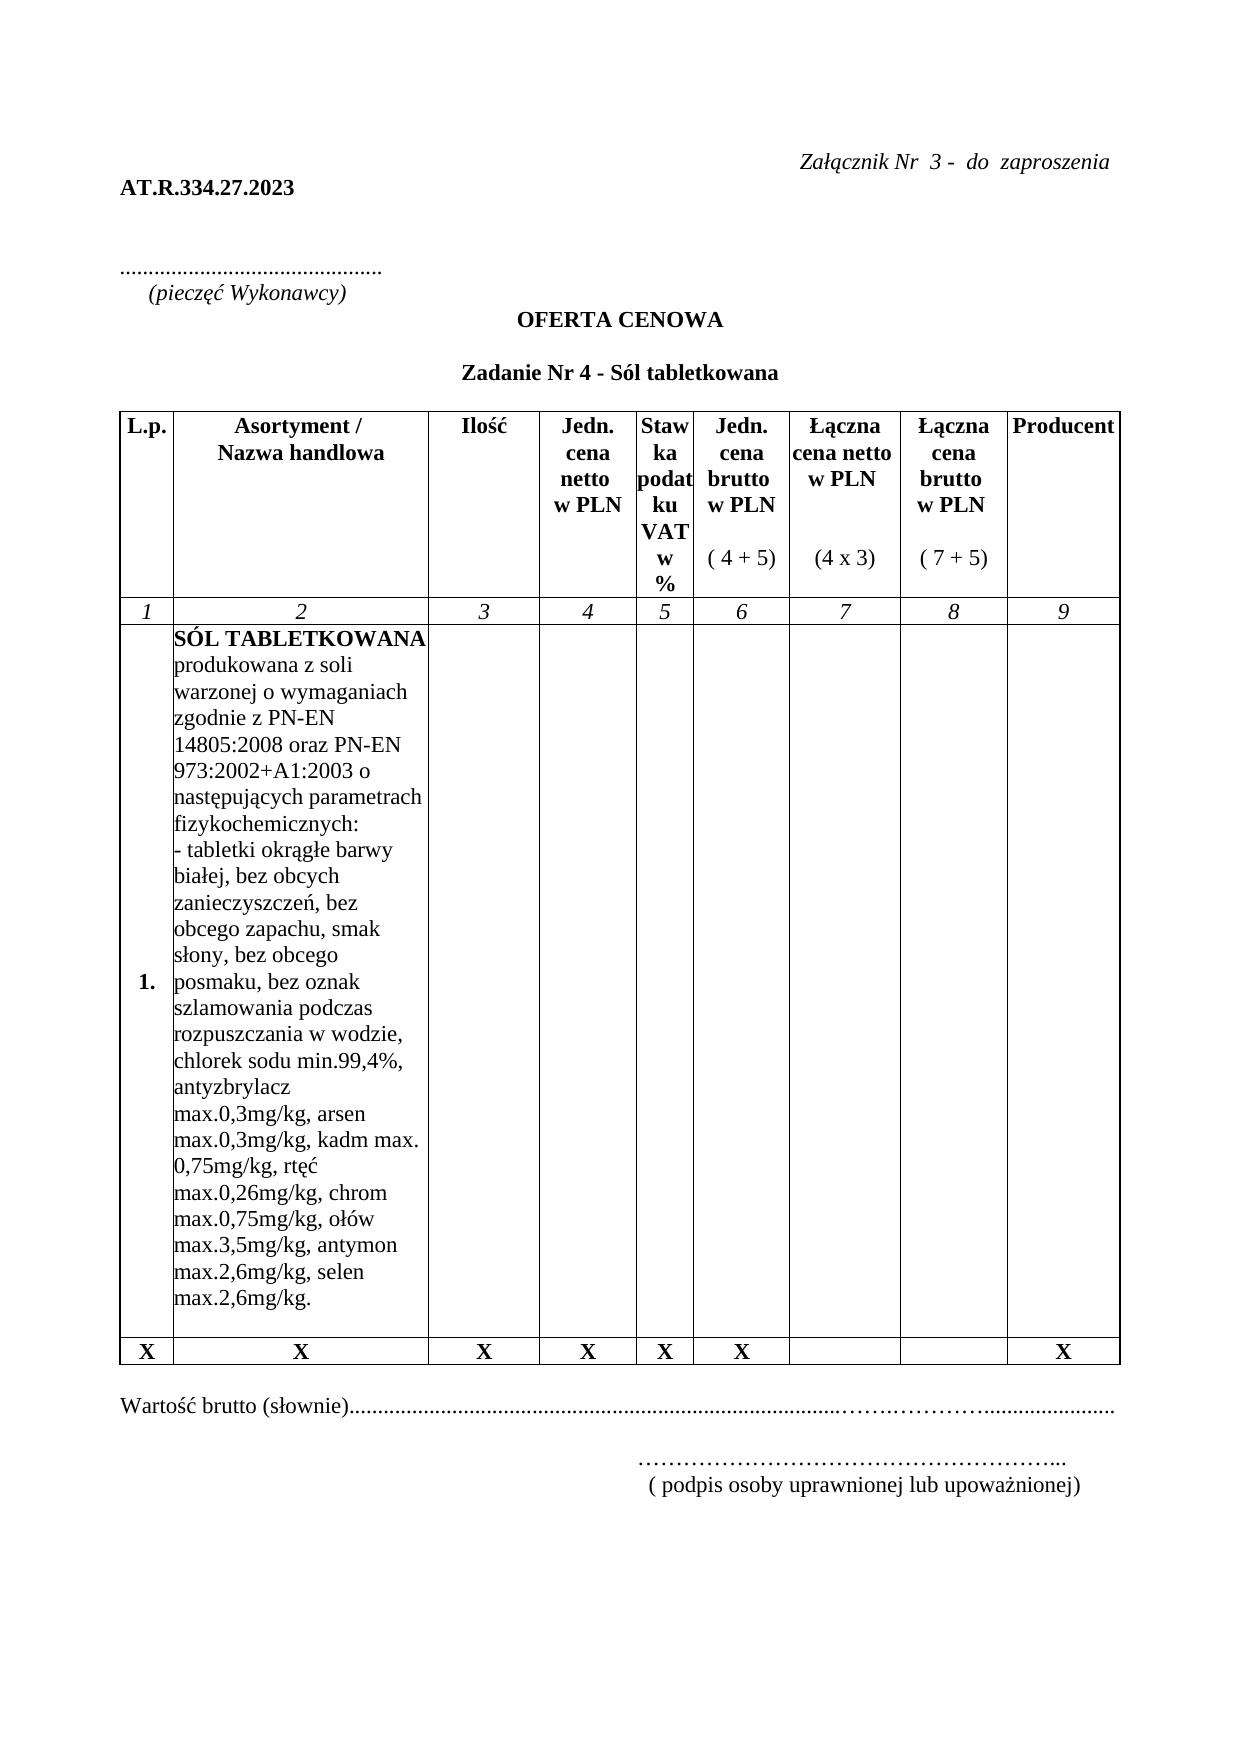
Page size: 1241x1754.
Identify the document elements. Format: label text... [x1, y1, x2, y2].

table_cell [790, 625, 900, 1337]
table_header Producent [1008, 412, 1119, 597]
text OFERTA CENOWA [120, 306, 1120, 332]
table_cell [694, 625, 789, 1337]
table_cell X [637, 1338, 693, 1364]
text ( podpis osoby uprawnionej lub upoważnionej) [120, 1471, 1120, 1497]
table_cell SÓL TABLETKOWANA produkowana z soli warzonej o wymaganiach zgodnie z PN-EN 14805:2008 oraz PN-EN 973:2002+A1:2003 o następujących parametrach fizykochemicznych: - tabletki okrągłe barwy białej, bez obcych zanieczyszczeń, bez obcego zapachu, smak słony, bez obcego posmaku, bez oznak szlamowania podczas rozpuszczania w wodzie, chlorek sodu min.99,4%, antyzbrylacz max.0,3mg/kg, arsen max.0,3mg/kg, kadm max. 0,75mg/kg, rtęć max.0,26mg/kg, chrom max.0,75mg/kg, ołów max.3,5mg/kg, antymon max.2,6mg/kg, selen max.2,6mg/kg. [174, 625, 428, 1310]
table_cell X [121, 1338, 173, 1364]
table_cell X [429, 1338, 539, 1364]
text (pieczęć Wykonawcy) [120, 279, 1120, 306]
table_header Łączna cena brutto w PLN ( 7 + 5) [901, 412, 1007, 597]
table_cell [901, 625, 1007, 1337]
table_header Jedn. cena netto w PLN [540, 412, 636, 597]
table_cell X [174, 1338, 428, 1364]
table_header Asortyment / Nazwa handlowa [174, 412, 428, 597]
text Załącznik Nr 3 - do zaproszenia [120, 148, 1120, 174]
table_cell X [540, 1338, 636, 1364]
table_cell 7 [790, 598, 900, 624]
table_cell X [694, 1338, 789, 1364]
table_header Ilość [429, 412, 539, 597]
text .............................................. [120, 253, 1120, 279]
table_cell 5 [637, 598, 693, 624]
table_cell [429, 625, 539, 1337]
table_cell [790, 1338, 900, 1364]
table_cell 9 [1008, 598, 1119, 624]
text ………………………………………………... [120, 1418, 1120, 1471]
text Wartość brutto (słownie)......................................................................................…….…………....................... [120, 1392, 1120, 1418]
table_cell X [1008, 1338, 1119, 1364]
table_header Łączna cena netto w PLN (4 x 3) [790, 412, 900, 597]
table_header Stawka podatku VAT w % [637, 412, 693, 597]
text AT.R.334.27.2023 [120, 174, 1120, 200]
table_cell [901, 1338, 1007, 1364]
table_cell 6 [694, 598, 789, 624]
table_cell 3 [429, 598, 539, 624]
table_header L.p. [121, 412, 173, 597]
table_cell [1008, 625, 1119, 1337]
table_cell [637, 625, 693, 1337]
table_cell 1 [121, 598, 173, 624]
table_cell [540, 625, 636, 1337]
table_cell 1. [121, 625, 173, 1337]
table_cell 2 [174, 598, 428, 624]
text Zadanie Nr 4 - Sól tabletkowana [120, 358, 1120, 385]
table_cell 4 [540, 598, 636, 624]
table_cell 8 [901, 598, 1007, 624]
table_header Jedn. cena brutto w PLN ( 4 + 5) [694, 412, 789, 597]
table_header [174, 1310, 428, 1337]
